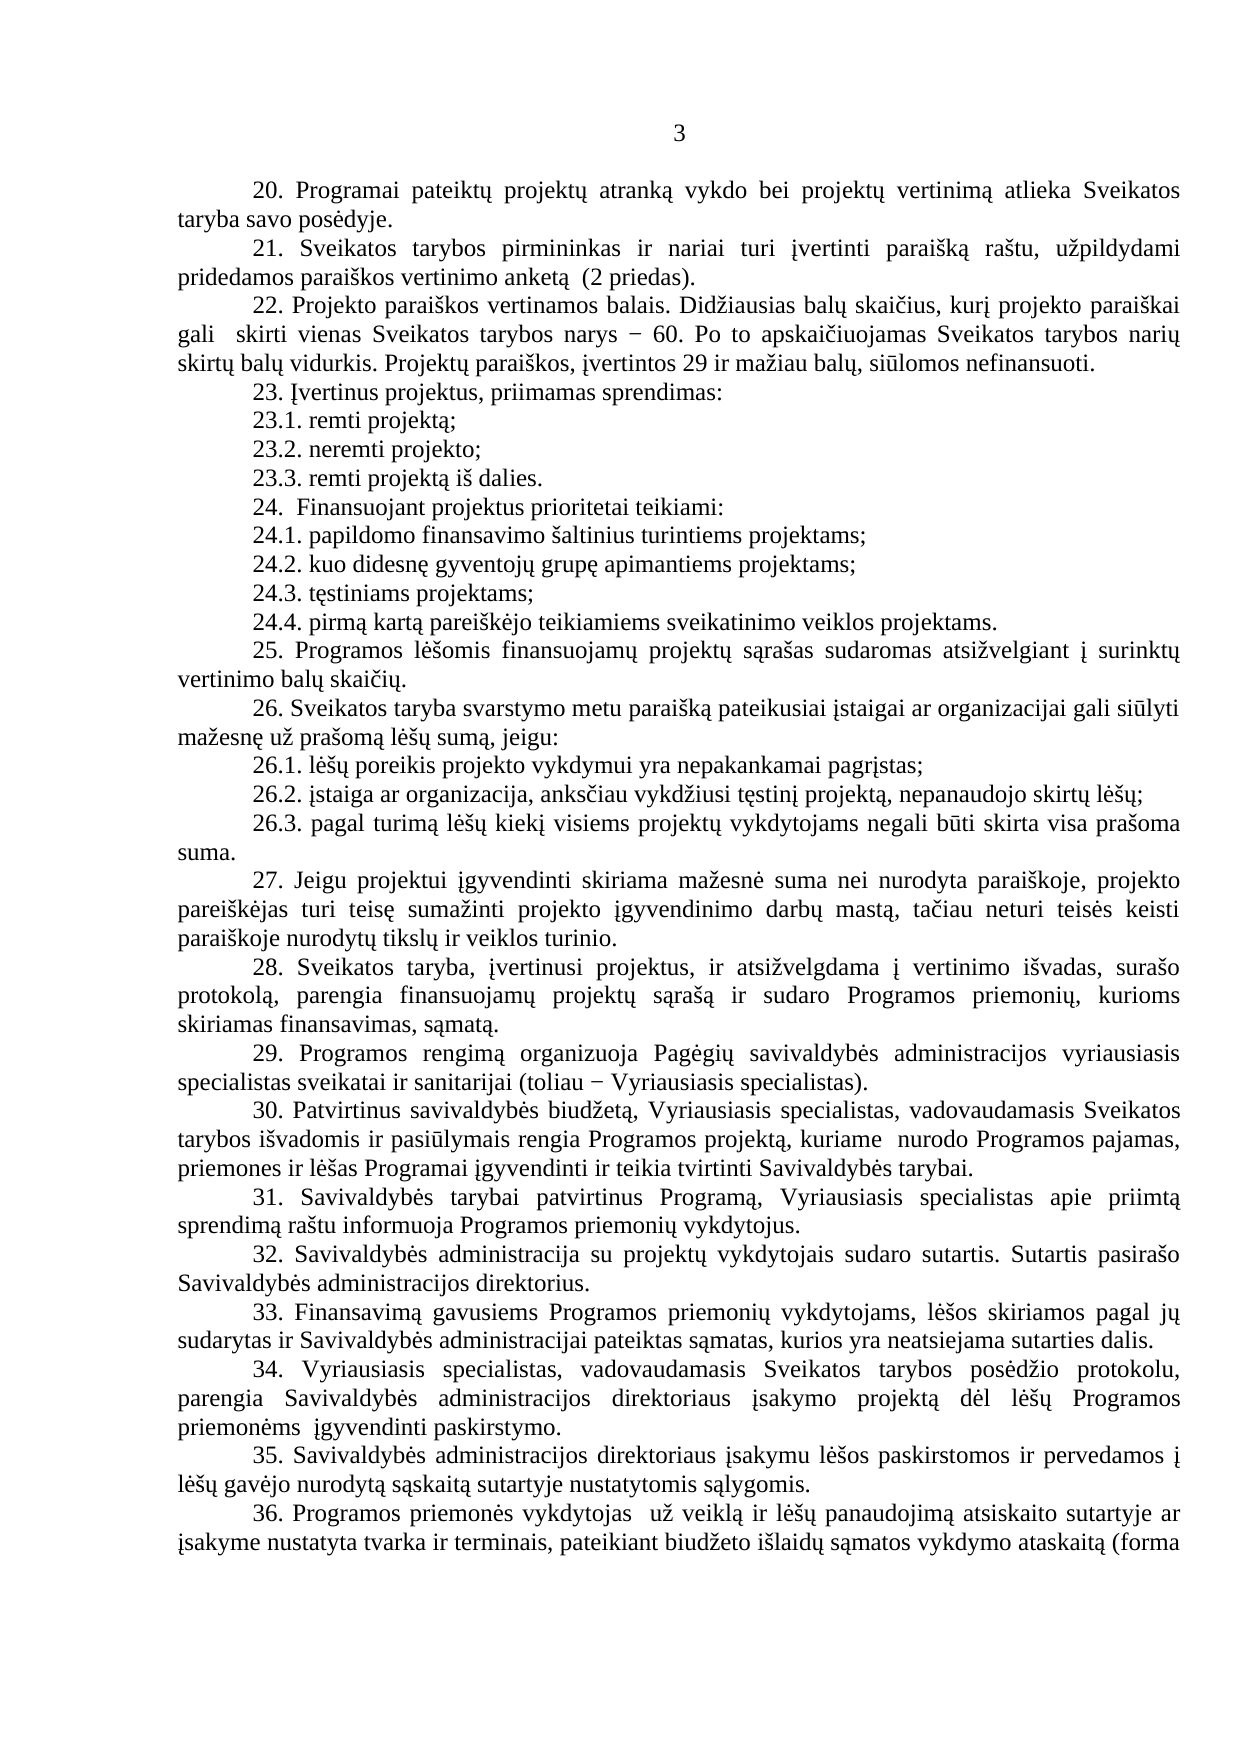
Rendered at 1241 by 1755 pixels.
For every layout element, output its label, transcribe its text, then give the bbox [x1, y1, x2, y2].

text 34. Vyriausiasis specialistas, vadovaudamasis Sveikatos tarybos posėdžio protokolu, parengia Savivaldybės administracijos direktoriaus įsakymo projektą dėl lėšų Programos priemonėms įgyvendinti paskirstymo. [177, 1354, 1181, 1441]
text 24.4. pirmą kartą pareiškėjo teikiamiems sveikatinimo veiklos projektams. [177, 607, 1181, 636]
text 21. Sveikatos tarybos pirmininkas ir nariai turi įvertinti paraišką raštu, užpildydami pridedamos paraiškos vertinimo anketą (2 priedas). [177, 233, 1181, 291]
text 31. Savivaldybės tarybai patvirtinus Programą, Vyriausiasis specialistas apie priimtą sprendimą raštu informuoja Programos priemonių vykdytojus. [177, 1182, 1181, 1239]
text 22. Projekto paraiškos vertinamos balais. Didžiausias balų skaičius, kurį projekto paraiškai gali skirti vienas Sveikatos tarybos narys − 60. Po to apskaičiuojamas Sveikatos tarybos narių skirtų balų vidurkis. Projektų paraiškos, įvertintos 29 ir mažiau balų, siūlomos nefinansuoti. [177, 291, 1181, 377]
text 25. Programos lėšomis finansuojamų projektų sąrašas sudaromas atsižvelgiant į surinktų vertinimo balų skaičių. [177, 636, 1181, 693]
text 23.3. remti projektą iš dalies. [177, 463, 1181, 492]
text 20. Programai pateiktų projektų atranką vykdo bei projektų vertinimą atlieka Sveikatos taryba savo posėdyje. [177, 176, 1181, 233]
text 23.1. remti projektą; [177, 406, 1181, 434]
text 33. Finansavimą gavusiems Programos priemonių vykdytojams, lėšos skiriamos pagal jų sudarytas ir Savivaldybės administracijai pateiktas sąmatas, kurios yra neatsiejama sutarties dalis. [177, 1297, 1181, 1354]
text 30. Patvirtinus savivaldybės biudžetą, Vyriausiasis specialistas, vadovaudamasis Sveikatos tarybos išvadomis ir pasiūlymais rengia Programos projektą, kuriame nurodo Programos pajamas, priemones ir lėšas Programai įgyvendinti ir teikia tvirtinti Savivaldybės tarybai. [177, 1096, 1181, 1182]
text 36. Programos priemonės vykdytojas už veiklą ir lėšų panaudojimą atsiskaito sutartyje ar įsakyme nustatyta tvarka ir terminais, pateikiant biudžeto išlaidų sąmatos vykdymo ataskaitą (forma [177, 1498, 1181, 1556]
text 26.3. pagal turimą lėšų kiekį visiems projektų vykdytojams negali būti skirta visa prašoma suma. [177, 808, 1181, 866]
text 23.2. neremti projekto; [177, 434, 1181, 463]
text 29. Programos rengimą organizuoja Pagėgių savivaldybės administracijos vyriausiasis specialistas sveikatai ir sanitarijai (toliau − Vyriausiasis specialistas). [177, 1038, 1181, 1096]
text 27. Jeigu projektui įgyvendinti skiriama mažesnė suma nei nurodyta paraiškoje, projekto pareiškėjas turi teisę sumažinti projekto įgyvendinimo darbų mastą, tačiau neturi teisės keisti paraiškoje nurodytų tikslų ir veiklos turinio. [177, 866, 1181, 952]
text 28. Sveikatos taryba, įvertinusi projektus, ir atsižvelgdama į vertinimo išvadas, surašo protokolą, parengia finansuojamų projektų sąrašą ir sudaro Programos priemonių, kurioms skiriamas finansavimas, sąmatą. [177, 952, 1181, 1038]
text 26. Sveikatos taryba svarstymo metu paraišką pateikusiai įstaigai ar organizacijai gali siūlyti mažesnę už prašomą lėšų sumą, jeigu: [177, 693, 1181, 751]
text 23. Įvertinus projektus, priimamas sprendimas: [177, 377, 1181, 406]
text 26.2. įstaiga ar organizacija, anksčiau vykdžiusi tęstinį projektą, nepanaudojo skirtų lėšų; [177, 779, 1181, 808]
text 24. Finansuojant projektus prioritetai teikiami: [177, 492, 1181, 521]
text 26.1. lėšų poreikis projekto vykdymui yra nepakankamai pagrįstas; [177, 751, 1181, 779]
text 35. Savivaldybės administracijos direktoriaus įsakymu lėšos paskirstomos ir pervedamos į lėšų gavėjo nurodytą sąskaitą sutartyje nustatytomis sąlygomis. [177, 1441, 1181, 1498]
text 24.3. tęstiniams projektams; [177, 578, 1181, 607]
text 24.1. papildomo finansavimo šaltinius turintiems projektams; [177, 521, 1181, 549]
text 24.2. kuo didesnę gyventojų grupę apimantiems projektams; [177, 549, 1181, 578]
text 32. Savivaldybės administracija su projektų vykdytojais sudaro sutartis. Sutartis pasirašo Savivaldybės administracijos direktorius. [177, 1239, 1181, 1297]
